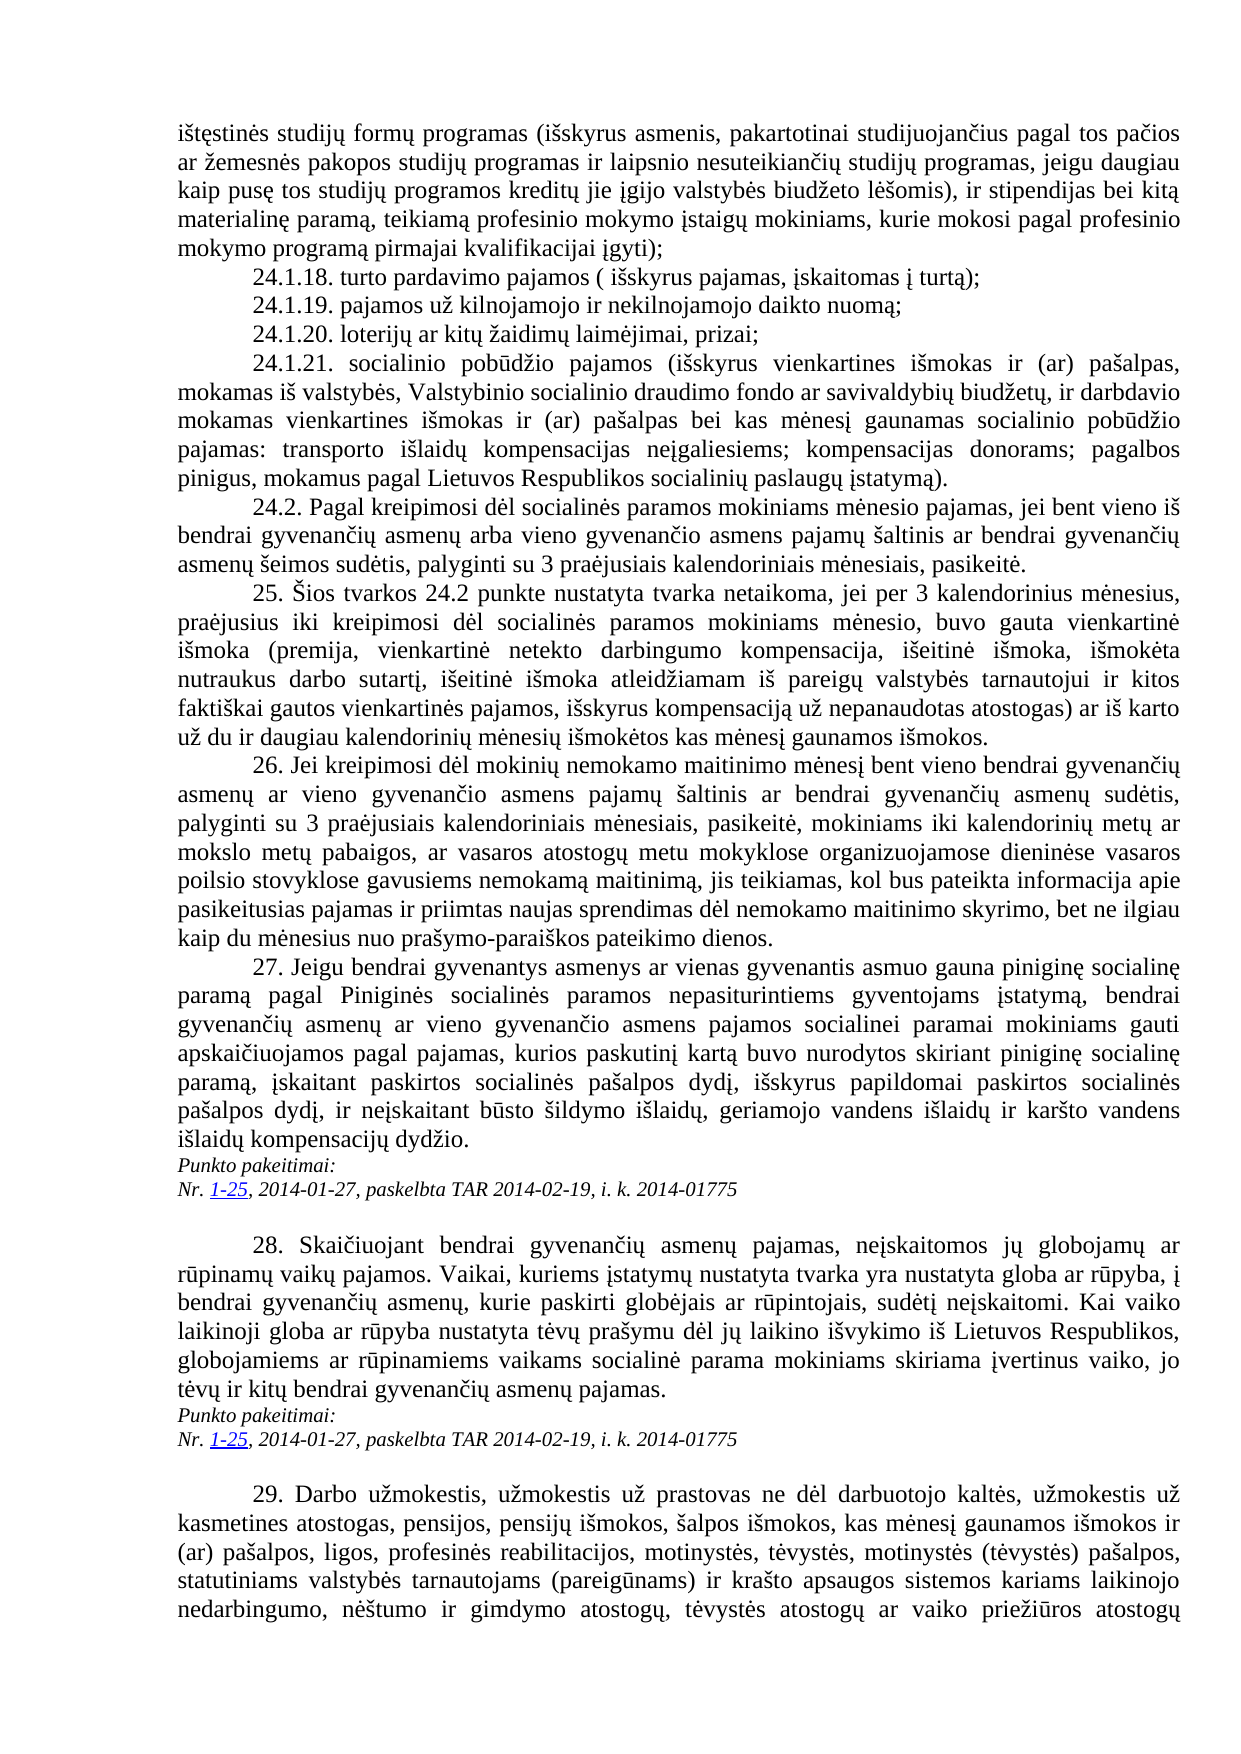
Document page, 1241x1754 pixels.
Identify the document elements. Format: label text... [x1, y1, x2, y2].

text 24.2. Pagal kreipimosi dėl socialinės paramos mokiniams mėnesio pajamas, jei bent vieno iš bendrai gyvenančių asmenų arba vieno gyvenančio asmens pajamų šaltinis ar bendrai gyvenančių asmenų šeimos sudėtis, palyginti su 3 praėjusiais kalendoriniais mėnesiais, pasikeitė. [177, 492, 1181, 578]
text 25. Šios tvarkos 24.2 punkte nustatyta tvarka netaikoma, jei per 3 kalendorinius mėnesius, praėjusius iki kreipimosi dėl socialinės paramos mokiniams mėnesio, buvo gauta vienkartinė išmoka (premija, vienkartinė netekto darbingumo kompensacija, išeitinė išmoka, išmokėta nutraukus darbo sutartį, išeitinė išmoka atleidžiamam iš pareigų valstybės tarnautojui ir kitos faktiškai gautos vienkartinės pajamos, išskyrus kompensaciją už nepanaudotas atostogas) ar iš karto už du ir daugiau kalendorinių mėnesių išmokėtos kas mėnesį gaunamos išmokos. [177, 578, 1181, 751]
text Punkto pakeitimai: [177, 1153, 1181, 1177]
text Nr. 1-25, 2014-01-27, paskelbta TAR 2014-02-19, i. k. 2014-01775 [177, 1427, 1181, 1451]
text 29. Darbo užmokestis, užmokestis už prastovas ne dėl darbuotojo kaltės, užmokestis už kasmetines atostogas, pensijos, pensijų išmokos, šalpos išmokos, kas mėnesį gaunamos išmokos ir (ar) pašalpos, ligos, profesinės reabilitacijos, motinystės, tėvystės, motinystės (tėvystės) pašalpos, statutiniams valstybės tarnautojams (pareigūnams) ir krašto apsaugos sistemos kariams laikinojo nedarbingumo, nėštumo ir gimdymo atostogų, tėvystės atostogų ar vaiko priežiūros atostogų [177, 1479, 1181, 1623]
text 27. Jeigu bendrai gyvenantys asmenys ar vienas gyvenantis asmuo gauna piniginę socialinę paramą pagal Piniginės socialinės paramos nepasiturintiems gyventojams įstatymą, bendrai gyvenančių asmenų ar vieno gyvenančio asmens pajamos socialinei paramai mokiniams gauti apskaičiuojamos pagal pajamas, kurios paskutinį kartą buvo nurodytos skiriant piniginę socialinę paramą, įskaitant paskirtos socialinės pašalpos dydį, išskyrus papildomai paskirtos socialinės pašalpos dydį, ir neįskaitant būsto šildymo išlaidų, geriamojo vandens išlaidų ir karšto vandens išlaidų kompensacijų dydžio. [177, 952, 1181, 1153]
text 24.1.18. turto pardavimo pajamos ( išskyrus pajamas, įskaitomas į turtą); [177, 262, 1181, 291]
text ištęstinės studijų formų programas (išskyrus asmenis, pakartotinai studijuojančius pagal tos pačios ar žemesnės pakopos studijų programas ir laipsnio nesuteikiančių studijų programas, jeigu daugiau kaip pusę tos studijų programos kreditų jie įgijo valstybės biudžeto lėšomis), ir stipendijas bei kitą materialinę paramą, teikiamą profesinio mokymo įstaigų mokiniams, kurie mokosi pagal profesinio mokymo programą pirmajai kvalifikacijai įgyti); [177, 118, 1181, 262]
text Punkto pakeitimai: [177, 1402, 1181, 1427]
text 28. Skaičiuojant bendrai gyvenančių asmenų pajamas, neįskaitomos jų globojamų ar rūpinamų vaikų pajamos. Vaikai, kuriems įstatymų nustatyta tvarka yra nustatyta globa ar rūpyba, į bendrai gyvenančių asmenų, kurie paskirti globėjais ar rūpintojais, sudėtį neįskaitomi. Kai vaiko laikinoji globa ar rūpyba nustatyta tėvų prašymu dėl jų laikino išvykimo iš Lietuvos Respublikos, globojamiems ar rūpinamiems vaikams socialinė parama mokiniams skiriama įvertinus vaiko, jo tėvų ir kitų bendrai gyvenančių asmenų pajamas. [177, 1230, 1181, 1402]
text 26. Jei kreipimosi dėl mokinių nemokamo maitinimo mėnesį bent vieno bendrai gyvenančių asmenų ar vieno gyvenančio asmens pajamų šaltinis ar bendrai gyvenančių asmenų sudėtis, palyginti su 3 praėjusiais kalendoriniais mėnesiais, pasikeitė, mokiniams iki kalendorinių metų ar mokslo metų pabaigos, ar vasaros atostogų metu mokyklose organizuojamose dieninėse vasaros poilsio stovyklose gavusiems nemokamą maitinimą, jis teikiamas, kol bus pateikta informacija apie pasikeitusias pajamas ir priimtas naujas sprendimas dėl nemokamo maitinimo skyrimo, bet ne ilgiau kaip du mėnesius nuo prašymo-paraiškos pateikimo dienos. [177, 751, 1181, 952]
text 24.1.21. socialinio pobūdžio pajamos (išskyrus vienkartines išmokas ir (ar) pašalpas, mokamas iš valstybės, Valstybinio socialinio draudimo fondo ar savivaldybių biudžetų, ir darbdavio mokamas vienkartines išmokas ir (ar) pašalpas bei kas mėnesį gaunamas socialinio pobūdžio pajamas: transporto išlaidų kompensacijas neįgaliesiems; kompensacijas donorams; pagalbos pinigus, mokamus pagal Lietuvos Respublikos socialinių paslaugų įstatymą). [177, 348, 1181, 492]
text Nr. 1-25, 2014-01-27, paskelbta TAR 2014-02-19, i. k. 2014-01775 [177, 1177, 1181, 1201]
text 24.1.20. loterijų ar kitų žaidimų laimėjimai, prizai; [177, 319, 1181, 348]
text 24.1.19. pajamos už kilnojamojo ir nekilnojamojo daikto nuomą; [177, 291, 1181, 319]
